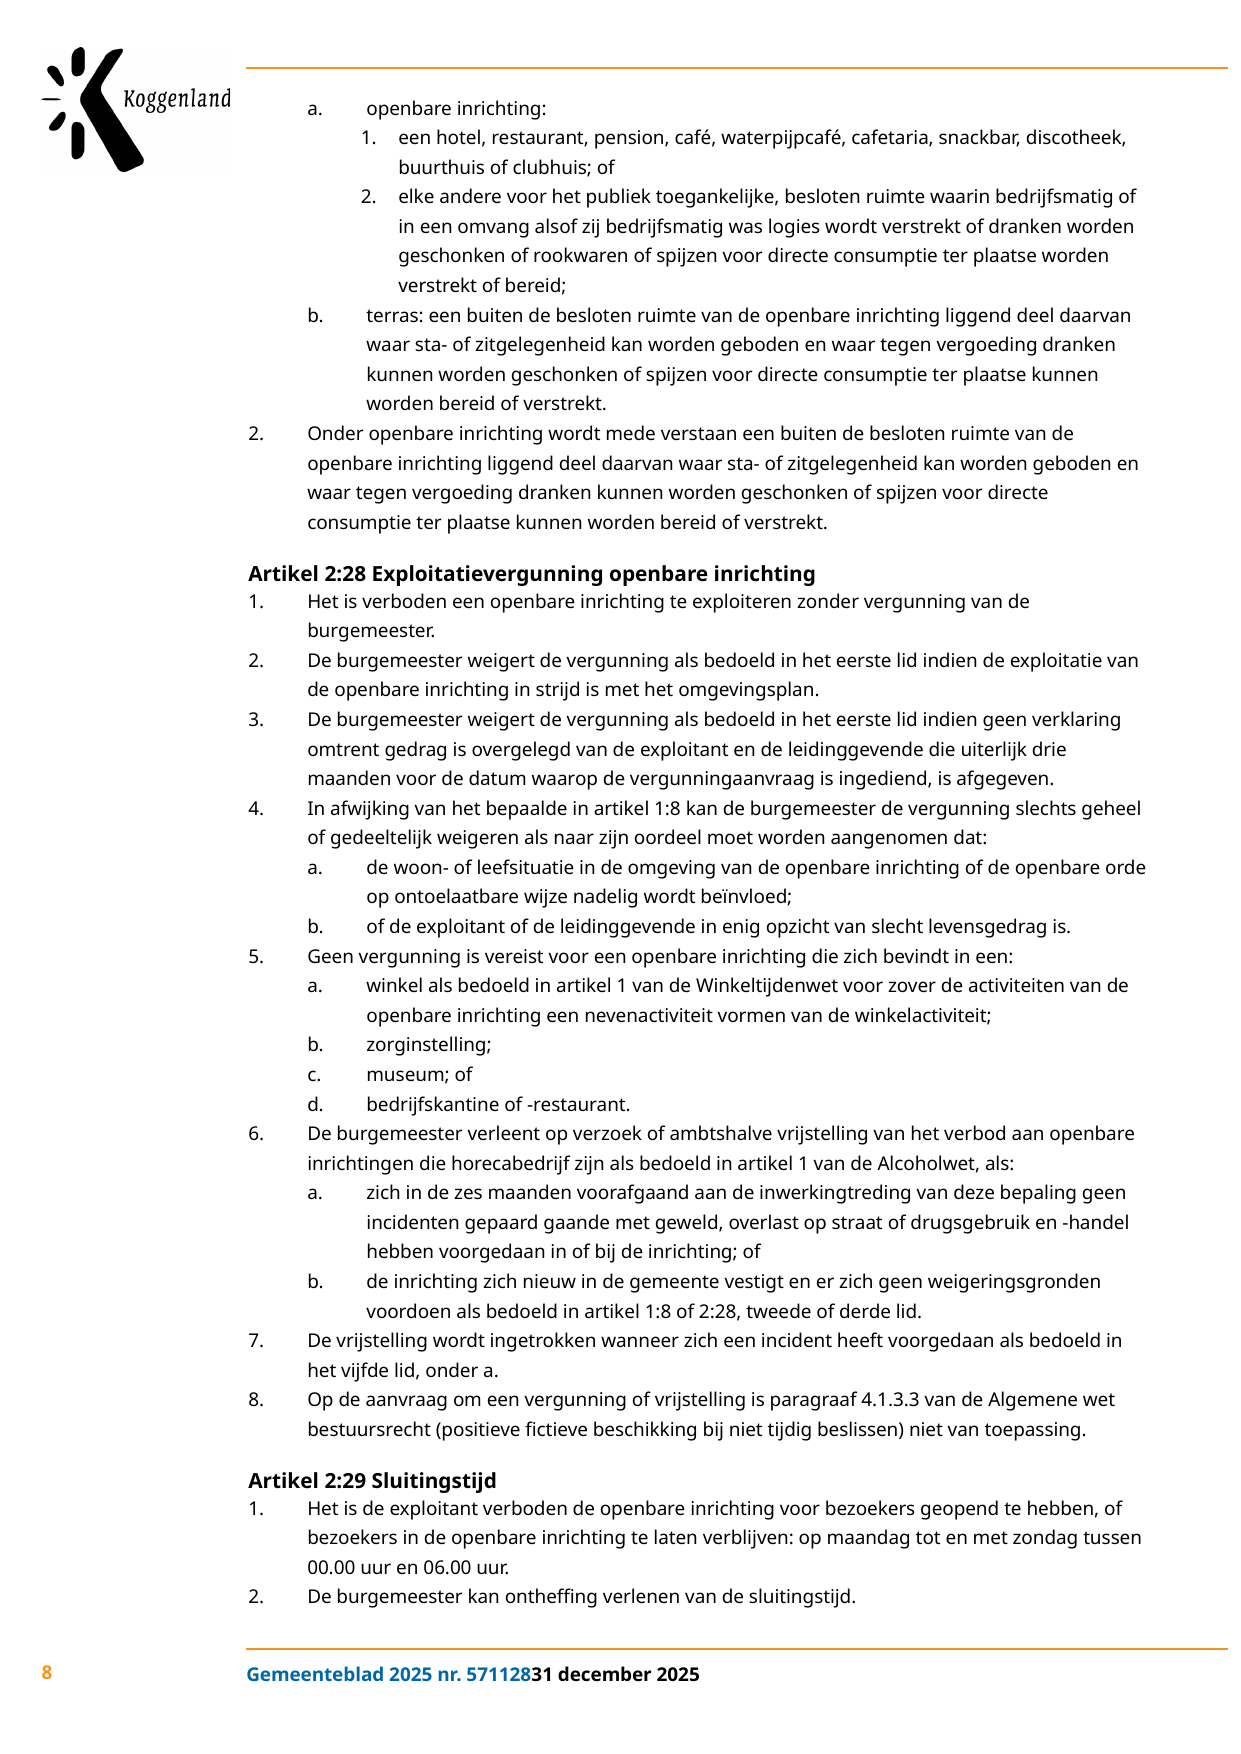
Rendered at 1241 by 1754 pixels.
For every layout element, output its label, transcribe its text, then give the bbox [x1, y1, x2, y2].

list De burgemeester kan ontheffing verlenen van de sluitingstijd. [248, 1584, 1152, 1609]
list Het is de exploitant verboden de openbare inrichting voor bezoekers geopend te hebben, of bezoekers in de openbare inrichting te laten verblijven: op maandag tot en met zondag tussen 00.00 uur en 06.00 uur. [248, 1495, 1152, 1580]
list zorginstelling; [307, 1032, 1152, 1057]
list Onder openbare inrichting wordt mede verstaan een buiten de besloten ruimte van de openbare inrichting liggend deel daarvan waar sta- of zitgelegenheid kan worden geboden en waar tegen vergoeding dranken kunnen worden geschonken of spijzen voor directe consumptie ter plaatse kunnen worden bereid of verstrekt. [248, 420, 1152, 535]
text Artikel 2:29 Sluitingstijd [248, 1467, 1152, 1495]
list winkel als bedoeld in artikel 1 van de Winkeltijdenwet voor zover de activiteiten van de openbare inrichting een nevenactiviteit vormen van de winkelactiviteit; [307, 972, 1152, 1028]
list zich in de zes maanden voorafgaand aan de inwerkingtreding van deze bepaling geen incidenten gepaard gaande met geweld, overlast op straat of drugsgebruik en -handel hebben voorgedaan in of bij de inrichting; of [307, 1179, 1152, 1264]
list De burgemeester weigert de vergunning als bedoeld in het eerste lid indien de exploitatie van de openbare inrichting in strijd is met het omgevingsplan. [248, 647, 1152, 702]
list de inrichting zich nieuw in de gemeente vestigt en er zich geen weigeringsgronden voordoen als bedoeld in artikel 1:8 of 2:28, tweede of derde lid. [307, 1268, 1152, 1323]
list terras: een buiten de besloten ruimte van de openbare inrichting liggend deel daarvan waar sta- of zitgelegenheid kan worden geboden en waar tegen vergoeding dranken kunnen worden geschonken of spijzen voor directe consumptie ter plaatse kunnen worden bereid of verstrekt. [307, 302, 1152, 416]
list de woon- of leefsituatie in de omgeving van de openbare inrichting of de openbare orde op ontoelaatbare wijze nadelig wordt beïnvloed; [307, 854, 1152, 909]
list een hotel, restaurant, pension, café, waterpijpcafé, cafetaria, snackbar, discotheek, buurthuis of clubhuis; of [361, 124, 1152, 180]
list In afwijking van het bepaalde in artikel 1:8 kan de burgemeester de vergunning slechts geheel of gedeeltelijk weigeren als naar zijn oordeel moet worden aangenomen dat: [248, 795, 1152, 850]
list Op de aanvraag om een vergunning of vrijstelling is paragraaf 4.1.3.3 van de Algemene wet bestuursrecht (positieve fictieve beschikking bij niet tijdig beslissen) niet van toepassing. [248, 1387, 1152, 1442]
list of de exploitant of de leidinggevende in enig opzicht van slecht levensgedrag is. [307, 913, 1152, 939]
list De vrijstelling wordt ingetrokken wanneer zich een incident heeft voorgedaan als bedoeld in het vijfde lid, onder a. [248, 1327, 1152, 1383]
text Artikel 2:28 Exploitatievergunning openbare inrichting [248, 559, 1152, 588]
list Het is verboden een openbare inrichting te exploiteren zonder vergunning van de burgemeester. [248, 588, 1152, 643]
list bedrijfskantine of -restaurant. [307, 1091, 1152, 1116]
list elke andere voor het publiek toegankelijke, besloten ruimte waarin bedrijfsmatig of in een omvang alsof zij bedrijfsmatig was logies wordt verstrekt of dranken worden geschonken of rookwaren of spijzen voor directe consumptie ter plaatse worden verstrekt of bereid; [361, 183, 1152, 298]
list Geen vergunning is vereist voor een openbare inrichting die zich bevindt in een: [248, 943, 1152, 968]
list De burgemeester verleent op verzoek of ambtshalve vrijstelling van het verbod aan openbare inrichtingen die horecabedrijf zijn als bedoeld in artikel 1 van de Alcoholwet, als: [248, 1120, 1152, 1176]
picture [41, 47, 231, 172]
list openbare inrichting: [307, 95, 1152, 121]
list museum; of [307, 1061, 1152, 1087]
list De burgemeester weigert de vergunning als bedoeld in het eerste lid indien geen verklaring omtrent gedrag is overgelegd van de exploitant en de leidinggevende die uiterlijk drie maanden voor de datum waarop de vergunningaanvraag is ingediend, is afgegeven. [248, 706, 1152, 791]
